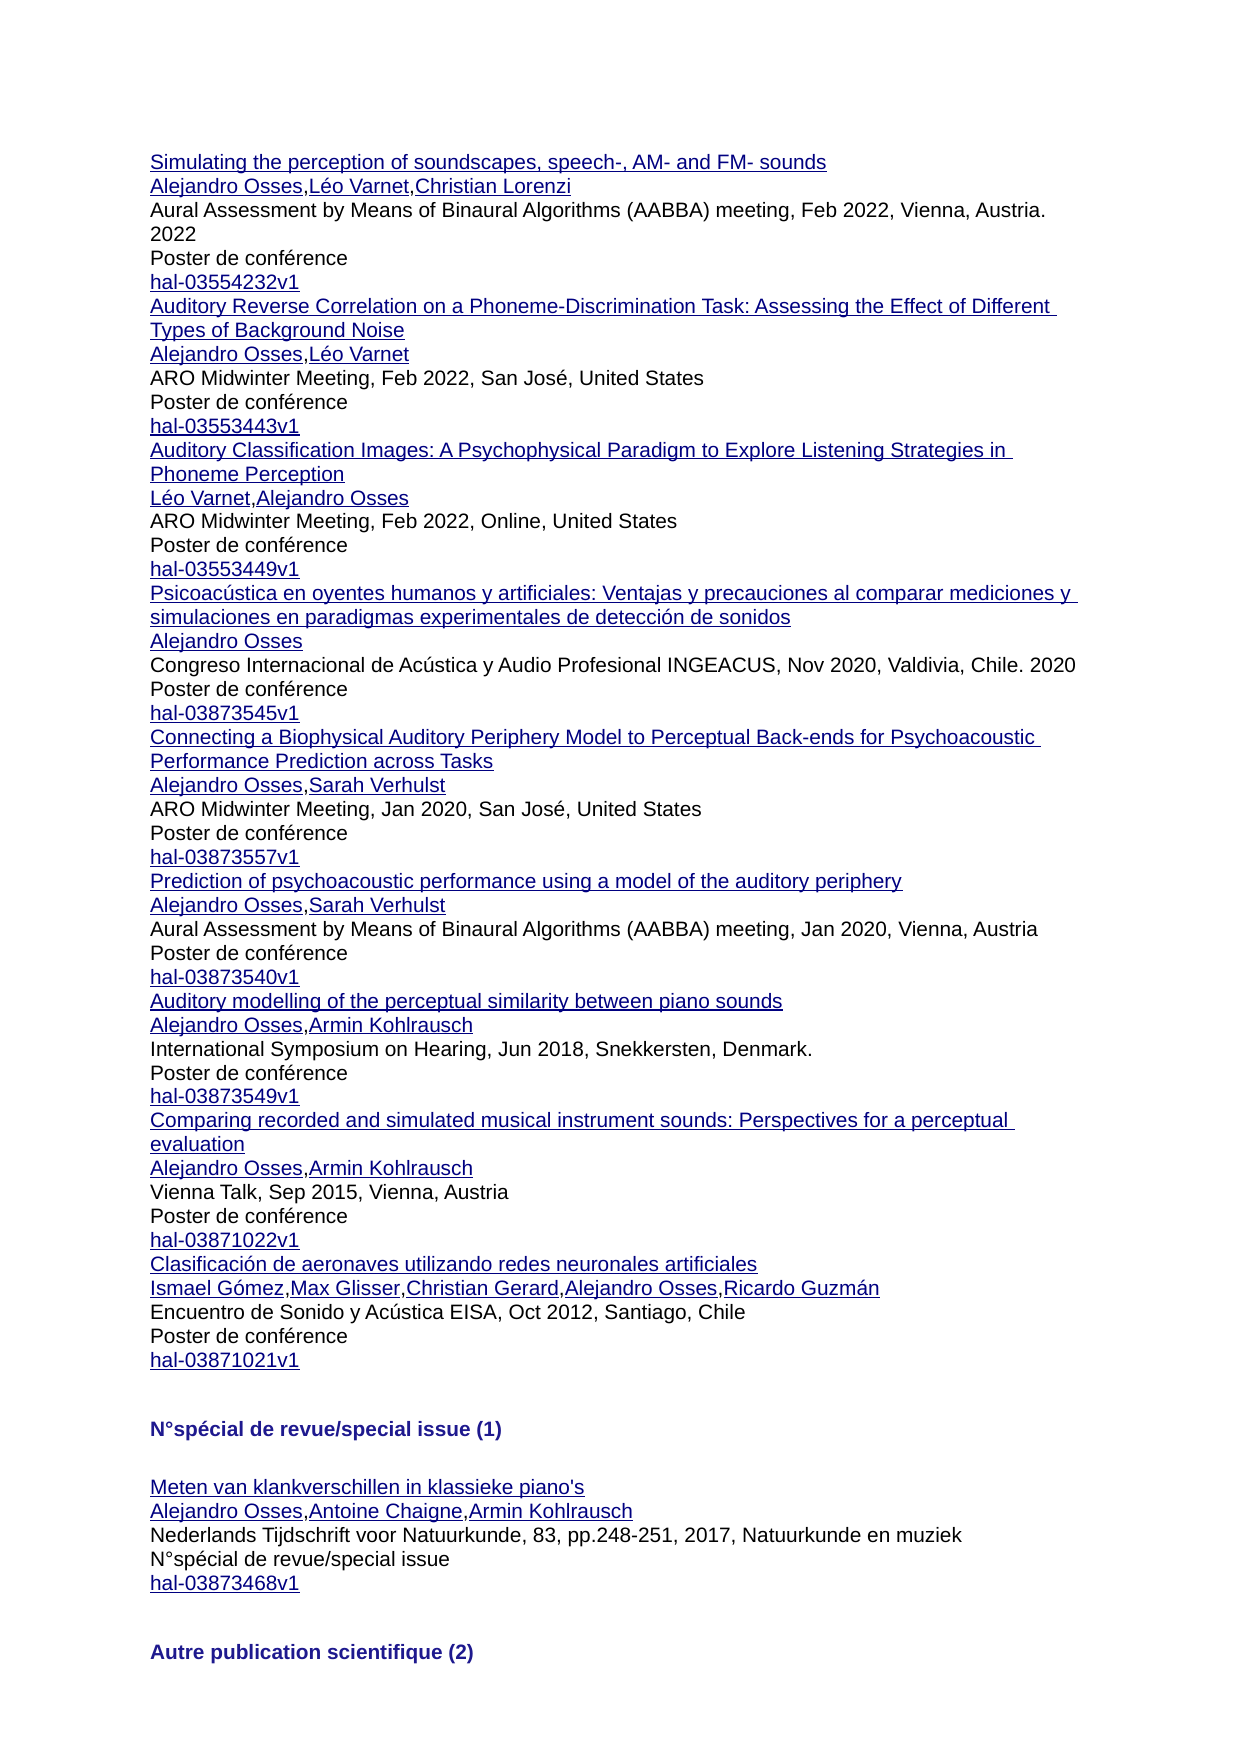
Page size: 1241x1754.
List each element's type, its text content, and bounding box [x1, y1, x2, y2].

subtitle N°spécial de revue/special issue (1) [150, 1417, 1090, 1441]
subtitle Autre publication scientifique (2) [150, 1639, 1090, 1663]
table_cell Connecting a Biophysical Auditory Periphery Model to Perceptual Back-ends for Psychoacoustic Performance Prediction across Tasks Alejandro Osses,Sarah Verhulst ARO Midwinter Meeting, Jan 2020, San José, United States Poster de conférence hal-03873557v1 [150, 725, 1090, 869]
table_cell Auditory modelling of the perceptual similarity between piano sounds Alejandro Osses,Armin Kohlrausch International Symposium on Hearing, Jun 2018, Snekkersten, Denmark. Poster de conférence hal-03873549v1 [150, 989, 1090, 1108]
table_cell Prediction of psychoacoustic performance using a model of the auditory periphery Alejandro Osses,Sarah Verhulst Aural Assessment by Means of Binaural Algorithms (AABBA) meeting, Jan 2020, Vienna, Austria Poster de conférence hal-03873540v1 [150, 869, 1090, 988]
table_cell Auditory Reverse Correlation on a Phoneme-Discrimination Task: Assessing the Effect of Different Types of Background Noise Alejandro Osses,Léo Varnet ARO Midwinter Meeting, Feb 2022, San José, United States Poster de conférence hal-03553443v1 [150, 294, 1090, 437]
table_header Meten van klankverschillen in klassieke piano's Alejandro Osses,Antoine Chaigne,Armin Kohlrausch Nederlands Tijdschrift voor Natuurkunde, 83, pp.248-251, 2017, Natuurkunde en muziek N°spécial de revue/special issue hal-03873468v1 [150, 1475, 1090, 1595]
table_cell Clasificación de aeronaves utilizando redes neuronales artificiales Ismael Gómez,Max Glisser,Christian Gerard,Alejandro Osses,Ricardo Guzmán Encuentro de Sonido y Acústica EISA, Oct 2012, Santiago, Chile Poster de conférence hal-03871021v1 [150, 1252, 1090, 1372]
table_cell Auditory Classification Images: A Psychophysical Paradigm to Explore Listening Strategies in Phoneme Perception Léo Varnet,Alejandro Osses ARO Midwinter Meeting, Feb 2022, Online, United States Poster de conférence hal-03553449v1 [150, 438, 1090, 581]
table_cell Comparing recorded and simulated musical instrument sounds: Perspectives for a perceptual evaluation Alejandro Osses,Armin Kohlrausch Vienna Talk, Sep 2015, Vienna, Austria Poster de conférence hal-03871022v1 [150, 1108, 1090, 1252]
table_cell Psicoacústica en oyentes humanos y artificiales: Ventajas y precauciones al comparar mediciones y simulaciones en paradigmas experimentales de detección de sonidos Alejandro Osses Congreso Internacional de Acústica y Audio Profesional INGEACUS, Nov 2020, Valdivia, Chile. 2020 Poster de conférence hal-03873545v1 [150, 581, 1090, 725]
table_cell Simulating the perception of soundscapes, speech-, AM- and FM- sounds Alejandro Osses,Léo Varnet,Christian Lorenzi Aural Assessment by Means of Binaural Algorithms (AABBA) meeting, Feb 2022, Vienna, Austria. 2022 Poster de conférence hal-03554232v1 [150, 150, 1090, 294]
